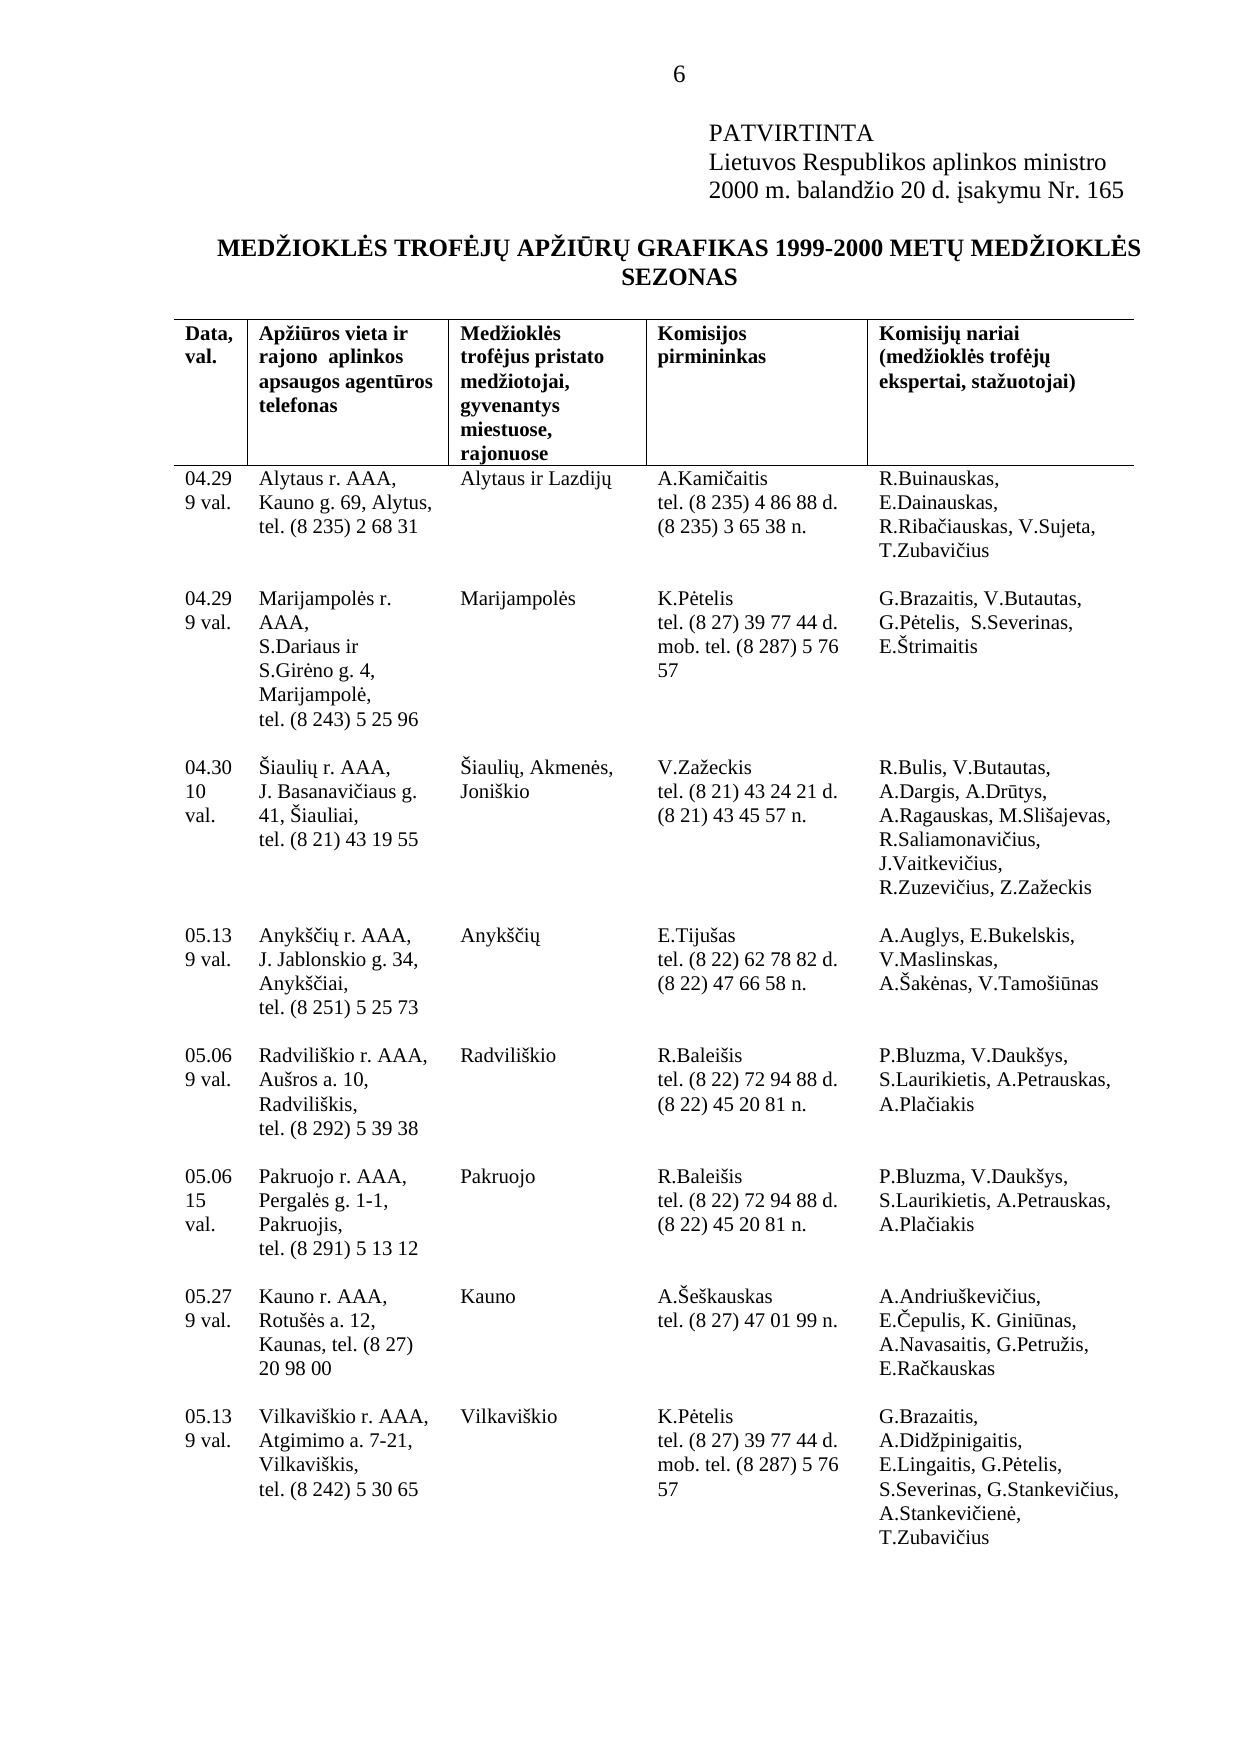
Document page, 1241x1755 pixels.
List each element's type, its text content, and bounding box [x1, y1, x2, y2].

table_cell [174, 562, 247, 586]
table_cell Kauno [449, 1284, 646, 1380]
table_cell 04.29 9 val. [174, 586, 247, 731]
table_cell K.Pėtelis tel. (8 27) 39 77 44 d. mob. tel. (8 287) 5 76 57 [646, 1404, 868, 1549]
table_cell R.Bulis, V.Butautas, A.Dargis, A.Drūtys, A.Ragauskas, M.Slišajevas, R.Saliamonavičius, J.Vaitkevičius, R.Zuzevičius, Z.Zažeckis [868, 755, 1133, 899]
table_cell [646, 1019, 868, 1043]
table_cell [449, 1549, 646, 1573]
table_cell Radviliškio [449, 1043, 646, 1139]
table_cell E.Tijušas tel. (8 22) 62 78 82 d. (8 22) 47 66 58 n. [646, 923, 868, 1019]
table_cell [248, 1260, 449, 1284]
table_cell P.Bluzma, V.Daukšys, S.Laurikietis, A.Petrauskas, A.Plačiakis [868, 1043, 1133, 1139]
table_cell [248, 1019, 449, 1043]
table_cell [449, 562, 646, 586]
table_cell Anykščių [449, 923, 646, 1019]
table_header Data, val. [174, 320, 247, 465]
table_cell [449, 1140, 646, 1164]
table_cell Pakruojo r. AAA, Pergalės g. 1-1, Pakruojis, tel. (8 291) 5 13 12 [248, 1164, 449, 1260]
table_cell R.Buinauskas, E.Dainauskas, R.Ribačiauskas, V.Sujeta, T.Zubavičius [868, 466, 1133, 562]
table_cell A.Andriuškevičius, E.Čepulis, K. Giniūnas, A.Navasaitis, G.Petružis, E.Račkauskas [868, 1284, 1133, 1380]
text Medžioklės trofėjų apžiūrų grafikas 1999-2000 metų medžioklės sezonas [177, 233, 1181, 291]
table_cell Alytaus ir Lazdijų [449, 466, 646, 562]
table_cell [868, 562, 1133, 586]
table_cell Marijampolės r. AAA, S.Dariaus ir S.Girėno g. 4, Marijampolė, tel. (8 243) 5 25 96 [248, 586, 449, 731]
table_cell [174, 1260, 247, 1284]
table_cell [248, 1380, 449, 1404]
table_cell R.Baleišis tel. (8 22) 72 94 88 d. (8 22) 45 20 81 n. [646, 1043, 868, 1139]
text PATVIRTINTA [177, 118, 1181, 147]
table_cell G.Brazaitis, A.Didžpinigaitis, E.Lingaitis, G.Pėtelis, S.Severinas, G.Stankevičius, A.Stankevičienė, T.Zubavičius [868, 1404, 1133, 1549]
table_cell [248, 1140, 449, 1164]
table_cell 04.30 10 val. [174, 755, 247, 899]
table_cell [449, 1019, 646, 1043]
table_cell V.Zažeckis tel. (8 21) 43 24 21 d. (8 21) 43 45 57 n. [646, 755, 868, 899]
table_cell [868, 1549, 1133, 1573]
table_cell 04.29 9 val. [174, 466, 247, 562]
table_cell [868, 1140, 1133, 1164]
text Lietuvos Respublikos aplinkos ministro [177, 147, 1181, 176]
table_cell [174, 731, 247, 754]
table_cell Alytaus r. AAA, Kauno g. 69, Alytus, tel. (8 235) 2 68 31 [248, 466, 449, 562]
table_cell [248, 562, 449, 586]
table_cell A.Auglys, E.Bukelskis, V.Maslinskas, A.Šakėnas, V.Tamošiūnas [868, 923, 1133, 1019]
table_cell Pakruojo [449, 1164, 646, 1260]
table_cell [646, 562, 868, 586]
table_cell G.Brazaitis, V.Butautas, G.Pėtelis, S.Severinas, E.Štrimaitis [868, 586, 1133, 731]
table_cell [646, 1380, 868, 1404]
table_cell [646, 1260, 868, 1284]
table_cell 05.13 9 val. [174, 1404, 247, 1549]
table_cell [174, 1380, 247, 1404]
table_header Medžioklės trofėjus pristato medžiotojai, gyvenantys miestuose, rajonuose [449, 320, 646, 465]
table_cell [646, 1140, 868, 1164]
table_cell [248, 899, 449, 923]
table_cell [174, 899, 247, 923]
table_cell Vilkaviškio r. AAA, Atgimimo a. 7-21, Vilkaviškis, tel. (8 242) 5 30 65 [248, 1404, 449, 1549]
table_header Komisijų nariai (medžioklės trofėjų ekspertai, stažuotojai) [868, 320, 1133, 465]
table_cell 05.27 9 val. [174, 1284, 247, 1380]
text 2000 m. balandžio 20 d. įsakymu Nr. 165 [177, 176, 1181, 204]
table_cell [449, 731, 646, 754]
table_cell Šiaulių, Akmenės, Joniškio [449, 755, 646, 899]
table_cell [868, 899, 1133, 923]
table_cell 05.06 9 val. [174, 1043, 247, 1139]
table_cell [174, 1019, 247, 1043]
table_cell Anykščių r. AAA, J. Jablonskio g. 34, Anykščiai, tel. (8 251) 5 25 73 [248, 923, 449, 1019]
table_cell P.Bluzma, V.Daukšys, S.Laurikietis, A.Petrauskas, A.Plačiakis [868, 1164, 1133, 1260]
table_cell [449, 1260, 646, 1284]
table_cell Marijampolės [449, 586, 646, 731]
table_cell [449, 899, 646, 923]
table_cell [868, 1260, 1133, 1284]
table_cell 05.13 9 val. [174, 923, 247, 1019]
table_cell [868, 1019, 1133, 1043]
table_cell K.Pėtelis tel. (8 27) 39 77 44 d. mob. tel. (8 287) 5 76 57 [646, 586, 868, 731]
table_cell Radviliškio r. AAA, Aušros a. 10, Radviliškis, tel. (8 292) 5 39 38 [248, 1043, 449, 1139]
table_cell [646, 731, 868, 754]
table_cell A.Kamičaitis tel. (8 235) 4 86 88 d. (8 235) 3 65 38 n. [646, 466, 868, 562]
table_header Apžiūros vieta ir rajono aplinkos apsaugos agentūros telefonas [248, 320, 448, 465]
table_cell [646, 1549, 868, 1573]
table_cell [248, 731, 449, 754]
table_cell [174, 1549, 247, 1573]
table_cell [868, 1380, 1133, 1404]
table_cell [646, 899, 868, 923]
table_cell Kauno r. AAA, Rotušės a. 12, Kaunas, tel. (8 27) 20 98 00 [248, 1284, 449, 1380]
table_cell [449, 1380, 646, 1404]
table_cell A.Šeškauskas tel. (8 27) 47 01 99 n. [646, 1284, 868, 1380]
table_cell Šiaulių r. AAA, J. Basanavičiaus g. 41, Šiauliai, tel. (8 21) 43 19 55 [248, 755, 449, 899]
table_cell Vilkaviškio [449, 1404, 646, 1549]
table_cell 05.06 15 val. [174, 1164, 247, 1260]
table_cell [174, 1140, 247, 1164]
table_cell R.Baleišis tel. (8 22) 72 94 88 d. (8 22) 45 20 81 n. [646, 1164, 868, 1260]
table_cell [248, 1549, 449, 1573]
table_cell [868, 731, 1133, 754]
table_header Komisijos pirmininkas [647, 320, 867, 465]
